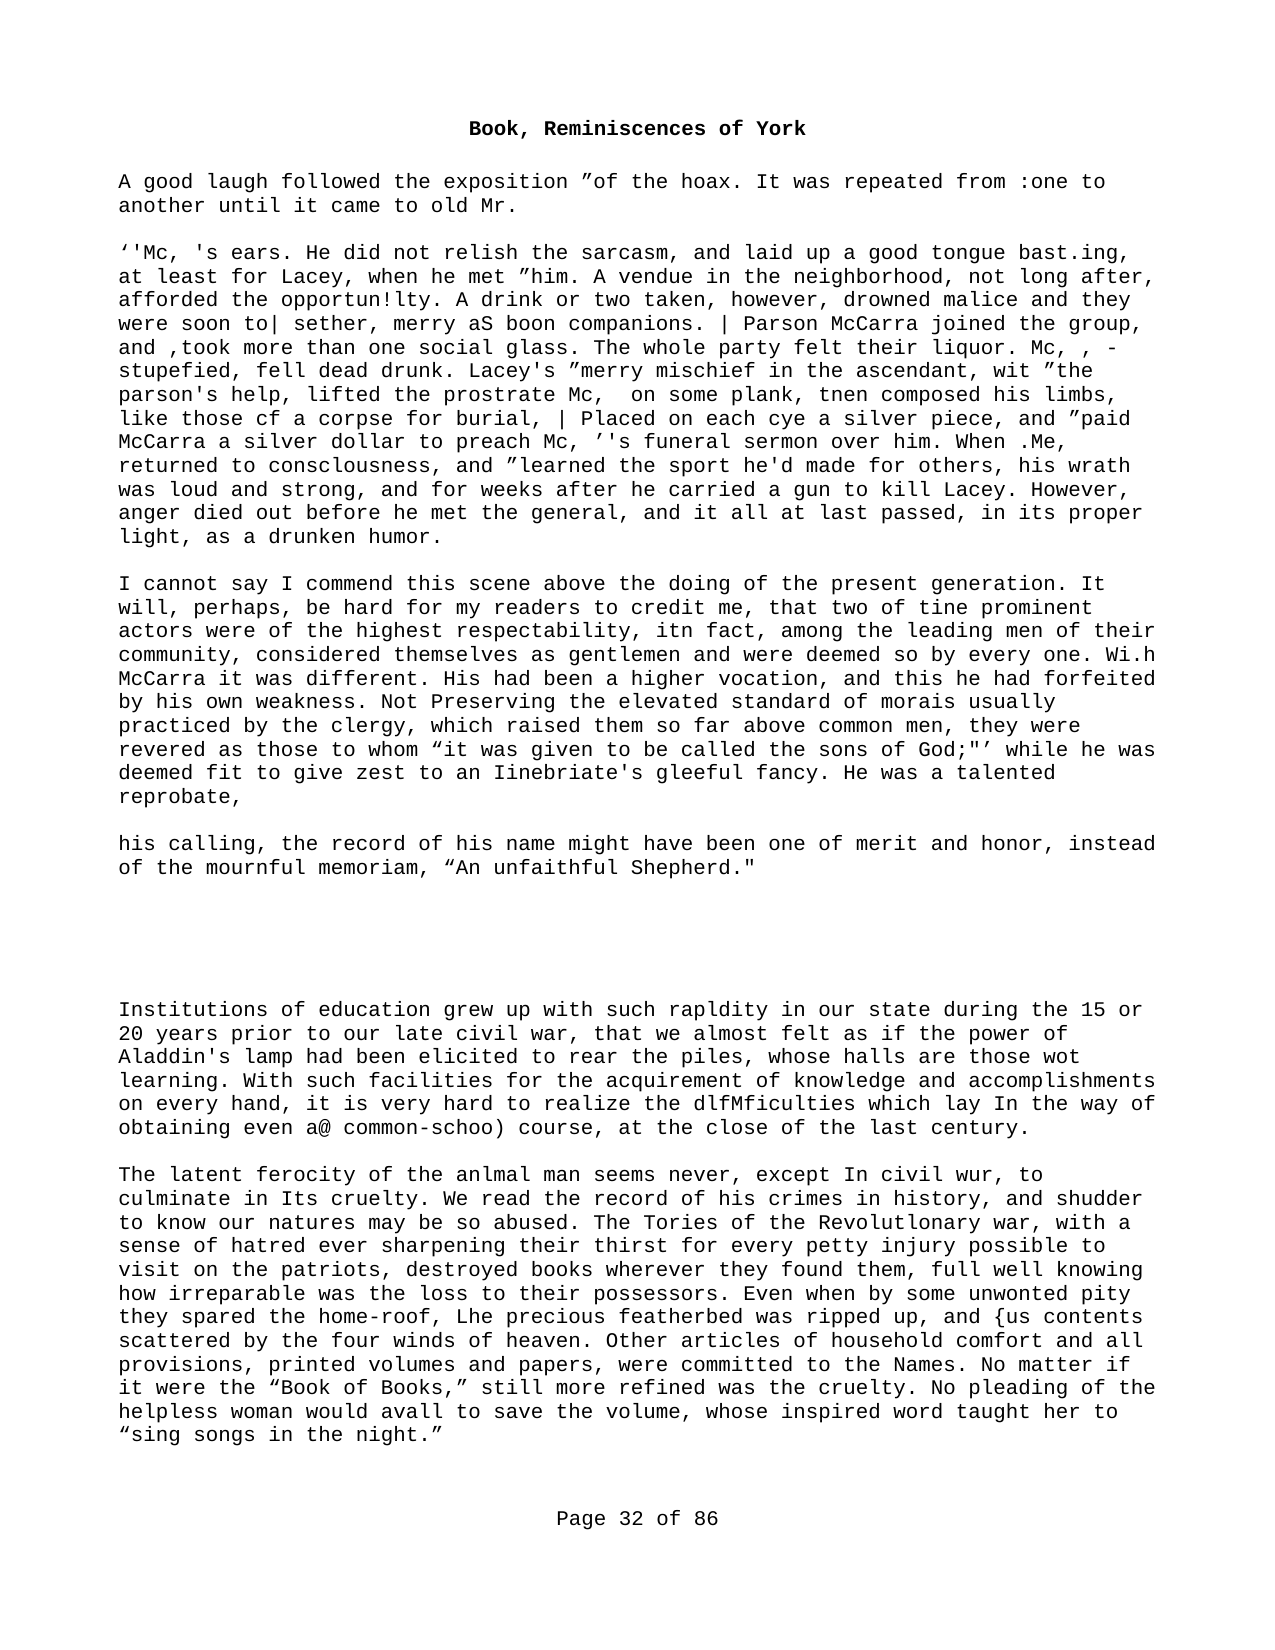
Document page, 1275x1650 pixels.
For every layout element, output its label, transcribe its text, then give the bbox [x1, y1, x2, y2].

text his calling, the record of his name might have been one of merit and honor, instead of the mournful memoriam, “An unfaithful Shepherd." [118, 833, 1157, 881]
text The latent ferocity of the anlmal man seems never, except In civil wur, to culminate in Its cruelty. We read the record of his crimes in history, and shudder to know our natures may be so abused. The Tories of the Revolutlonary war, with a sense of hatred ever sharpening their thirst for every petty injury possible to visit on the patriots, destroyed books wherever they found them, full well knowing how irreparable was the loss to their possessors. Even when by some unwonted pity they spared the home-roof, Lhe precious featherbed was ripped up, and {us contents scattered by the four winds of heaven. Other articles of household comfort and all provisions, printed volumes and papers, were committed to the Names. No matter if it were the “Book of Books,” still more refined was the cruelty. No pleading of the helpless woman would avall to save the volume, whose inspired word taught her to “sing songs in the night.” [118, 1164, 1157, 1448]
text I cannot say I commend this scene above the doing of the present generation. It will, perhaps, be hard for my readers to credit me, that two of tine prominent actors were of the highest respectability, itn fact, among the leading men of their community, considered themselves as gentlemen and were deemed so by every one. Wi.h McCarra it was different. His had been a higher vocation, and this he had forfeited by his own weakness. Not Preserving the elevated standard of morais usually practiced by the clergy, which raised them so far above common men, they were revered as those to whom “it was given to be called the sons of God;"’ while he was deemed fit to give zest to an Iinebriate's gleeful fancy. He was a talented reprobate, [118, 573, 1157, 810]
text Institutions of education grew up with such rapldity in our state during the 15 or 20 years prior to our late civil war, that we almost felt as if the power of Aladdin's lamp had been elicited to rear the piles, whose halls are those wot learning. With such facilities for the acquirement of knowledge and accomplishments on every hand, it is very hard to realize the dlfMficulties which lay In the way of obtaining even a@ common-schoo) course, at the close of the last century. [118, 999, 1157, 1141]
text A good laugh followed the exposition ”of the hoax. It was repeated from :one to another until it came to old Mr. [118, 171, 1157, 218]
text ‘'Mc, 's ears. He did not relish the sarcasm, and laid up a good tongue bast.ing, at least for Lacey, when he met ”him. A vendue in the neighborhood, not long after, afforded the opportun!lty. A drink or two taken, however, drowned malice and they were soon to| sether, merry aS boon companions. | Parson McCarra joined the group, and ,took more than one social glass. The whole party felt their liquor. Mc, , -stupefied, fell dead drunk. Lacey's ”merry mischief in the ascendant, wit ”the parson's help, lifted the prostrate Mc, on some plank, tnen composed his limbs, like those cf a corpse for burial, | Placed on each cye a silver piece, and ”paid McCarra a silver dollar to preach Mc, ’'s funeral sermon over him. When .Me, returned to consclousness, and ”learned the sport he'd made for others, his wrath was loud and strong, and for weeks after he carried a gun to kill Lacey. However, anger died out before he met the general, and it all at last passed, in its proper light, as a drunken humor. [118, 242, 1157, 549]
